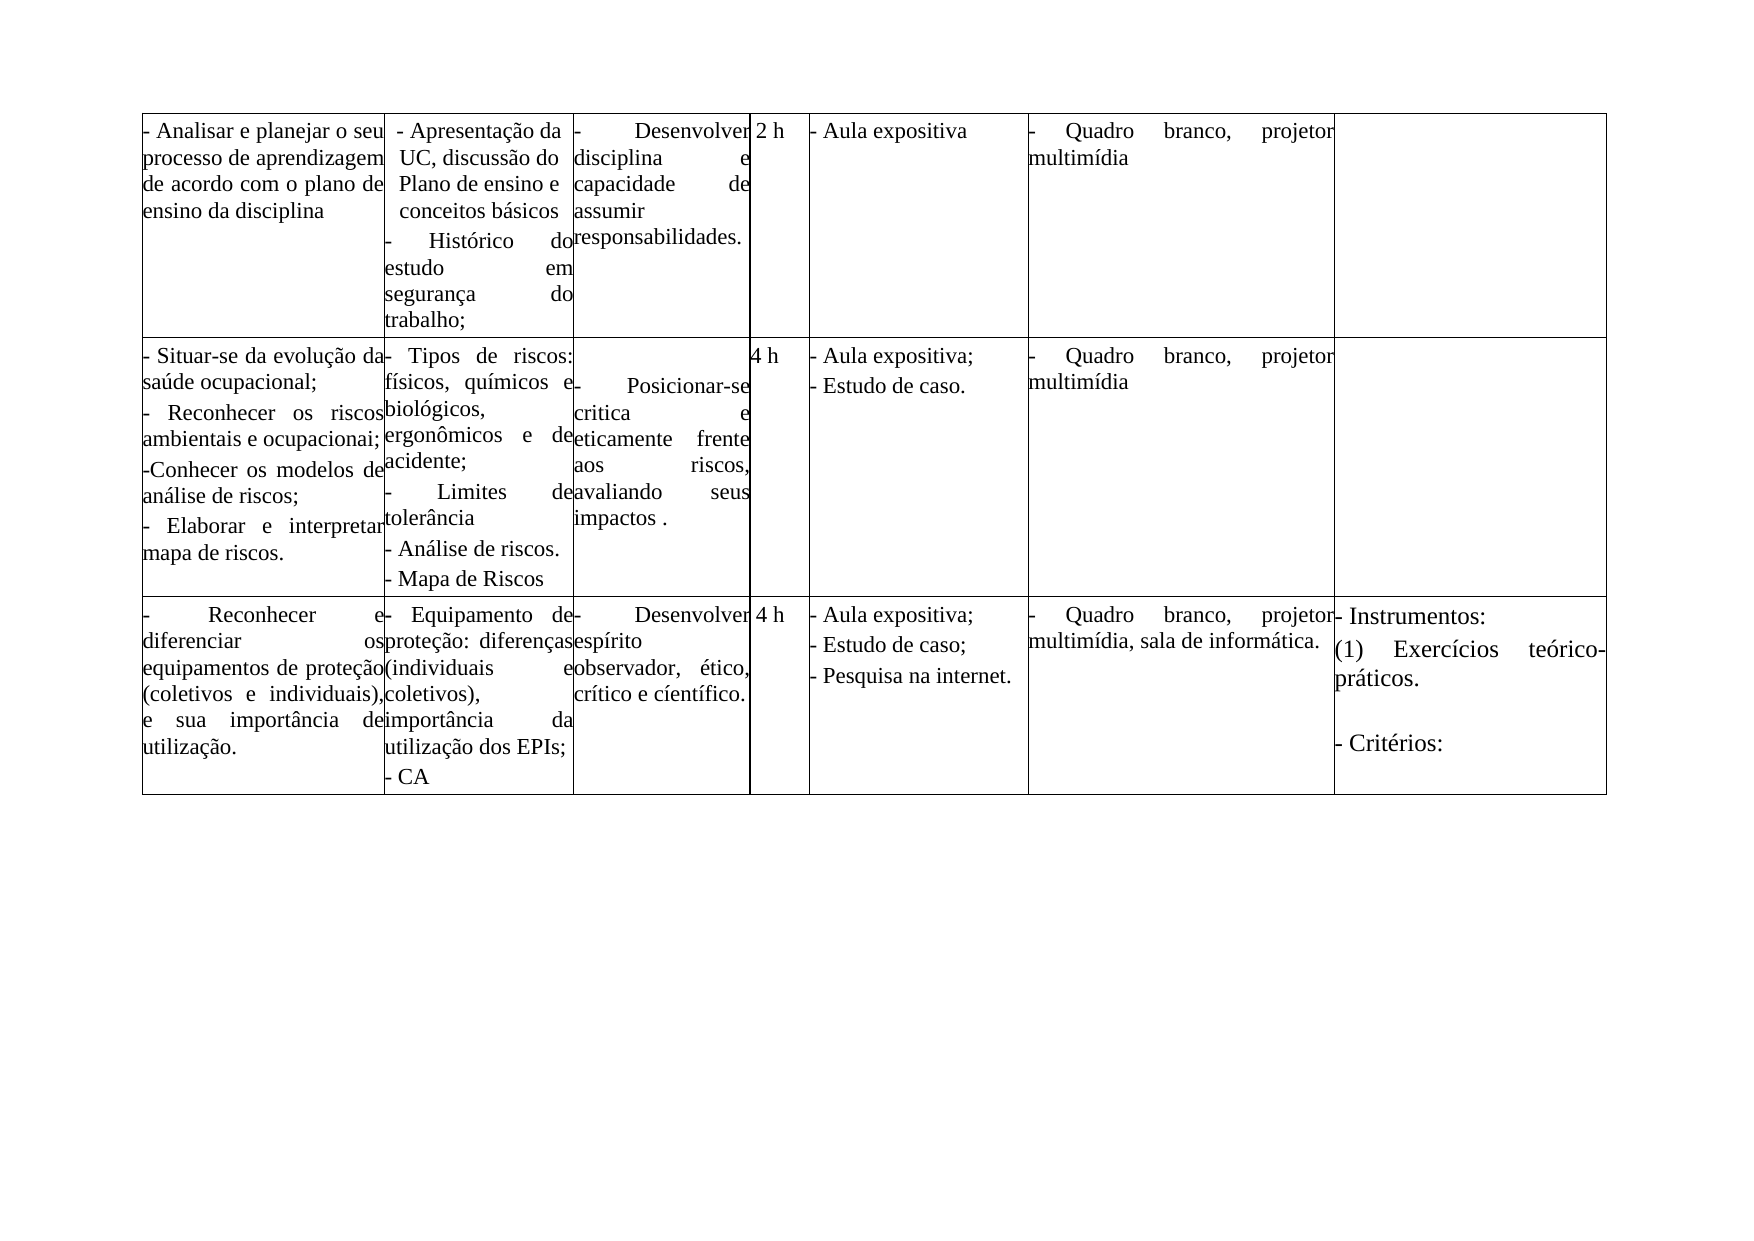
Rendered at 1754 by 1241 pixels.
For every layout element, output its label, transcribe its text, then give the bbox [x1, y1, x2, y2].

table_cell [1607, 113, 1611, 337]
table_cell - Analisar e planejar o seu processo de aprendizagem de acordo com o plano de ensino da disciplina [143, 114, 384, 337]
table_cell - Situar-se da evolução da saúde ocupacional; - Reconhecer os riscos ambientais e ocupacionai; -Conhecer os modelos de análise de riscos; - Elaborar e interpretar mapa de riscos. [143, 338, 384, 596]
table_cell - Apresentação da UC, discussão do Plano de ensino e conceitos básicos - Histórico do estudo em segurança do trabalho; [385, 114, 573, 337]
table_cell - Posicionar-se critica e eticamente frente aos riscos, avaliando seus impactos . [574, 338, 749, 596]
table_cell - Reconhecer e diferenciar os equipamentos de proteção (coletivos e individuais), e sua importância de utilização. [143, 597, 384, 794]
table_cell - Desenvolver disciplina e capacidade de assumir responsabilidades. [574, 114, 749, 337]
table_cell - Quadro branco, projetor multimídia, sala de informática. [1029, 597, 1334, 794]
table_cell - Aula expositiva; - Estudo de caso; - Pesquisa na internet. [810, 597, 1028, 794]
table_cell 4 h [751, 597, 809, 794]
table_cell - Quadro branco, projetor multimídia [1029, 338, 1334, 596]
table_cell 2 h [751, 114, 809, 337]
table_cell [1335, 114, 1606, 337]
table_cell [1335, 338, 1606, 596]
table_cell - Aula expositiva [810, 114, 1028, 337]
table_cell - Desenvolver espírito observador, ético, crítico e cíentífico. [574, 597, 749, 794]
table_cell - Tipos de riscos: físicos, químicos e biológicos, ergonômicos e de acidente; - Limites de tolerância - Análise de riscos. - Mapa de Riscos [385, 338, 573, 596]
table_cell - Instrumentos: (1) Exercícios teórico-práticos. - Critérios: [1335, 597, 1606, 794]
table_cell - Quadro branco, projetor multimídia [1029, 114, 1334, 337]
table_cell [1607, 596, 1611, 794]
table_cell [1607, 337, 1611, 596]
table_cell 4 h [751, 338, 809, 596]
table_cell - Equipamento de proteção: diferenças (individuais e coletivos), importância da utilização dos EPIs; - CA [385, 597, 573, 794]
table_cell - Aula expositiva; - Estudo de caso. [810, 338, 1028, 596]
